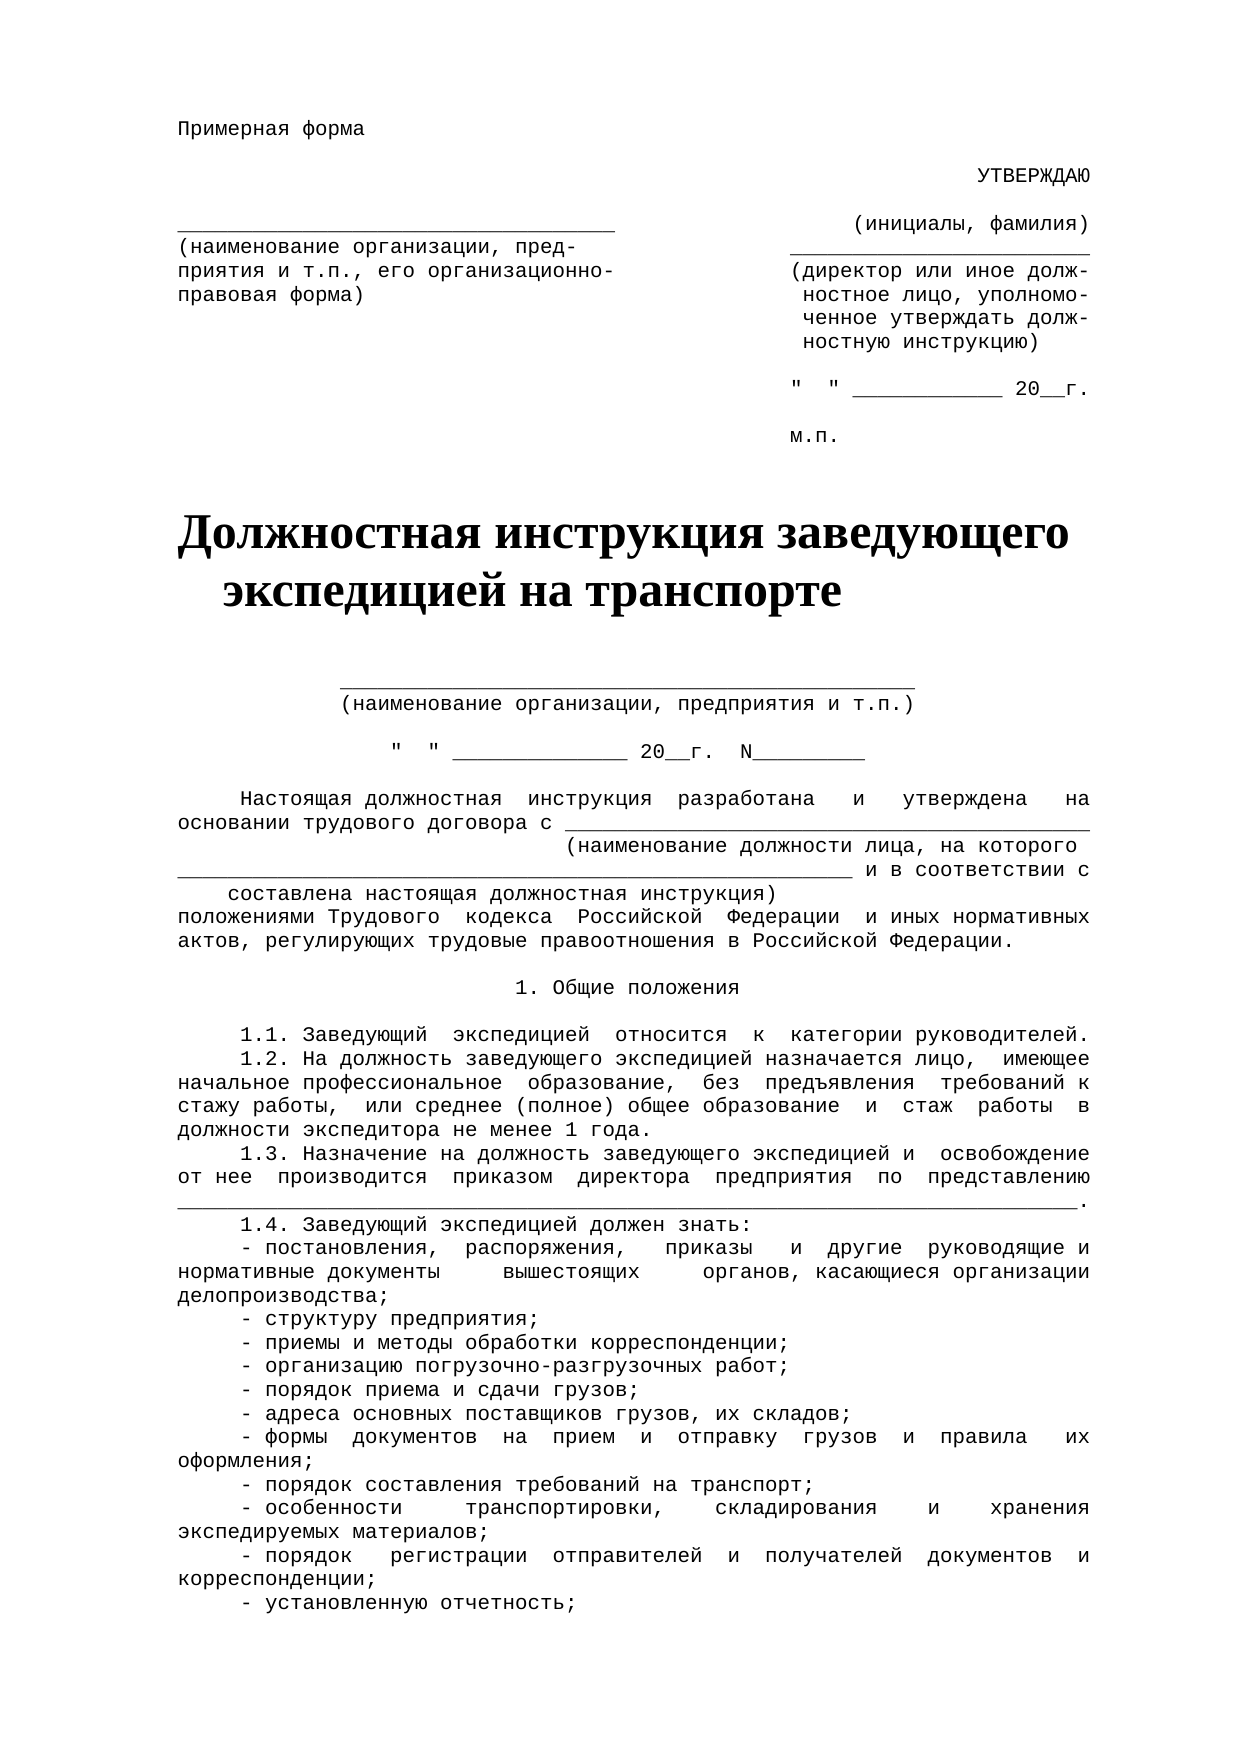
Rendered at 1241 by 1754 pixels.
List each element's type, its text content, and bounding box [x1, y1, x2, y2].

text Настоящая должностная инструкция разработана и утверждена на [177, 788, 1152, 812]
text м.п. [177, 426, 1152, 449]
text составлена настоящая должностная инструкция) [177, 883, 1152, 906]
text нормативные документы вышестоящих органов, касающиеся организации [177, 1261, 1152, 1284]
text - структуру предприятия; [177, 1308, 1152, 1332]
text стажу работы, или среднее (полное) общее образование и стаж работы в [177, 1095, 1152, 1119]
text Примерная форма [177, 118, 1152, 142]
text ________________________________________________________________________. [177, 1190, 1152, 1214]
text должности экспедитора не менее 1 года. [177, 1119, 1152, 1143]
text - приемы и методы обработки корреспонденции; [177, 1332, 1152, 1356]
text 1.4. Заведующий экспедицией должен знать: [177, 1214, 1152, 1237]
text - формы документов на прием и отправку грузов и правила их [177, 1426, 1152, 1450]
text ченное утверждать долж- [177, 307, 1152, 331]
text оформления; [177, 1450, 1152, 1474]
text - порядок составления требований на транспорт; [177, 1474, 1152, 1497]
text - адреса основных поставщиков грузов, их складов; [177, 1403, 1152, 1426]
text правовая форма) ностное лицо, уполномо- [177, 284, 1152, 307]
text - порядок приема и сдачи грузов; [177, 1379, 1152, 1403]
text - порядок регистрации отправителей и получателей документов и [177, 1545, 1152, 1568]
text основании трудового договора с __________________________________________ [177, 812, 1152, 835]
text " " ____________ 20__г. [177, 378, 1152, 402]
text " " ______________ 20__г. N_________ [177, 741, 1152, 764]
text ___________________________________ (инициалы, фамилия) [177, 213, 1152, 236]
text ностную инструкцию) [177, 331, 1152, 354]
text - особенности транспортировки, складирования и хранения [177, 1497, 1152, 1521]
text делопроизводства; [177, 1284, 1152, 1308]
text (наименование организации, пред- ________________________ [177, 236, 1152, 260]
text - постановления, распоряжения, приказы и другие руководящие и [177, 1237, 1152, 1261]
text 1.2. На должность заведующего экспедицией назначается лицо, имеющее [177, 1048, 1152, 1072]
text (наименование должности лица, на которого [177, 835, 1152, 859]
text актов, регулирующих трудовые правоотношения в Российской Федерации. [177, 930, 1152, 953]
text от нее производится приказом директора предприятия по представлению [177, 1166, 1152, 1190]
text - организацию погрузочно-разгрузочных работ; [177, 1356, 1152, 1379]
text ______________________________________________ [177, 670, 1152, 693]
text экспедируемых материалов; [177, 1521, 1152, 1545]
text - установленную отчетность; [177, 1592, 1152, 1616]
text положениями Трудового кодекса Российской Федерации и иных нормативных [177, 906, 1152, 930]
text 1.3. Назначение на должность заведующего экспедицией и освобождение [177, 1143, 1152, 1166]
text ______________________________________________________ и в соответствии с [177, 859, 1152, 883]
text начальное профессиональное образование, без предъявления требований к [177, 1072, 1152, 1095]
text корреспонденции; [177, 1568, 1152, 1592]
subtitle Должностная инструкция заведующего экспедицией на транспорте [177, 502, 1152, 617]
text УТВЕРЖДАЮ [177, 165, 1152, 189]
text приятия и т.п., его организационно- (директор или иное долж- [177, 260, 1152, 284]
text 1. Общие положения [177, 977, 1152, 1001]
text 1.1. Заведующий экспедицией относится к категории руководителей. [177, 1024, 1152, 1048]
text (наименование организации, предприятия и т.п.) [177, 693, 1152, 717]
